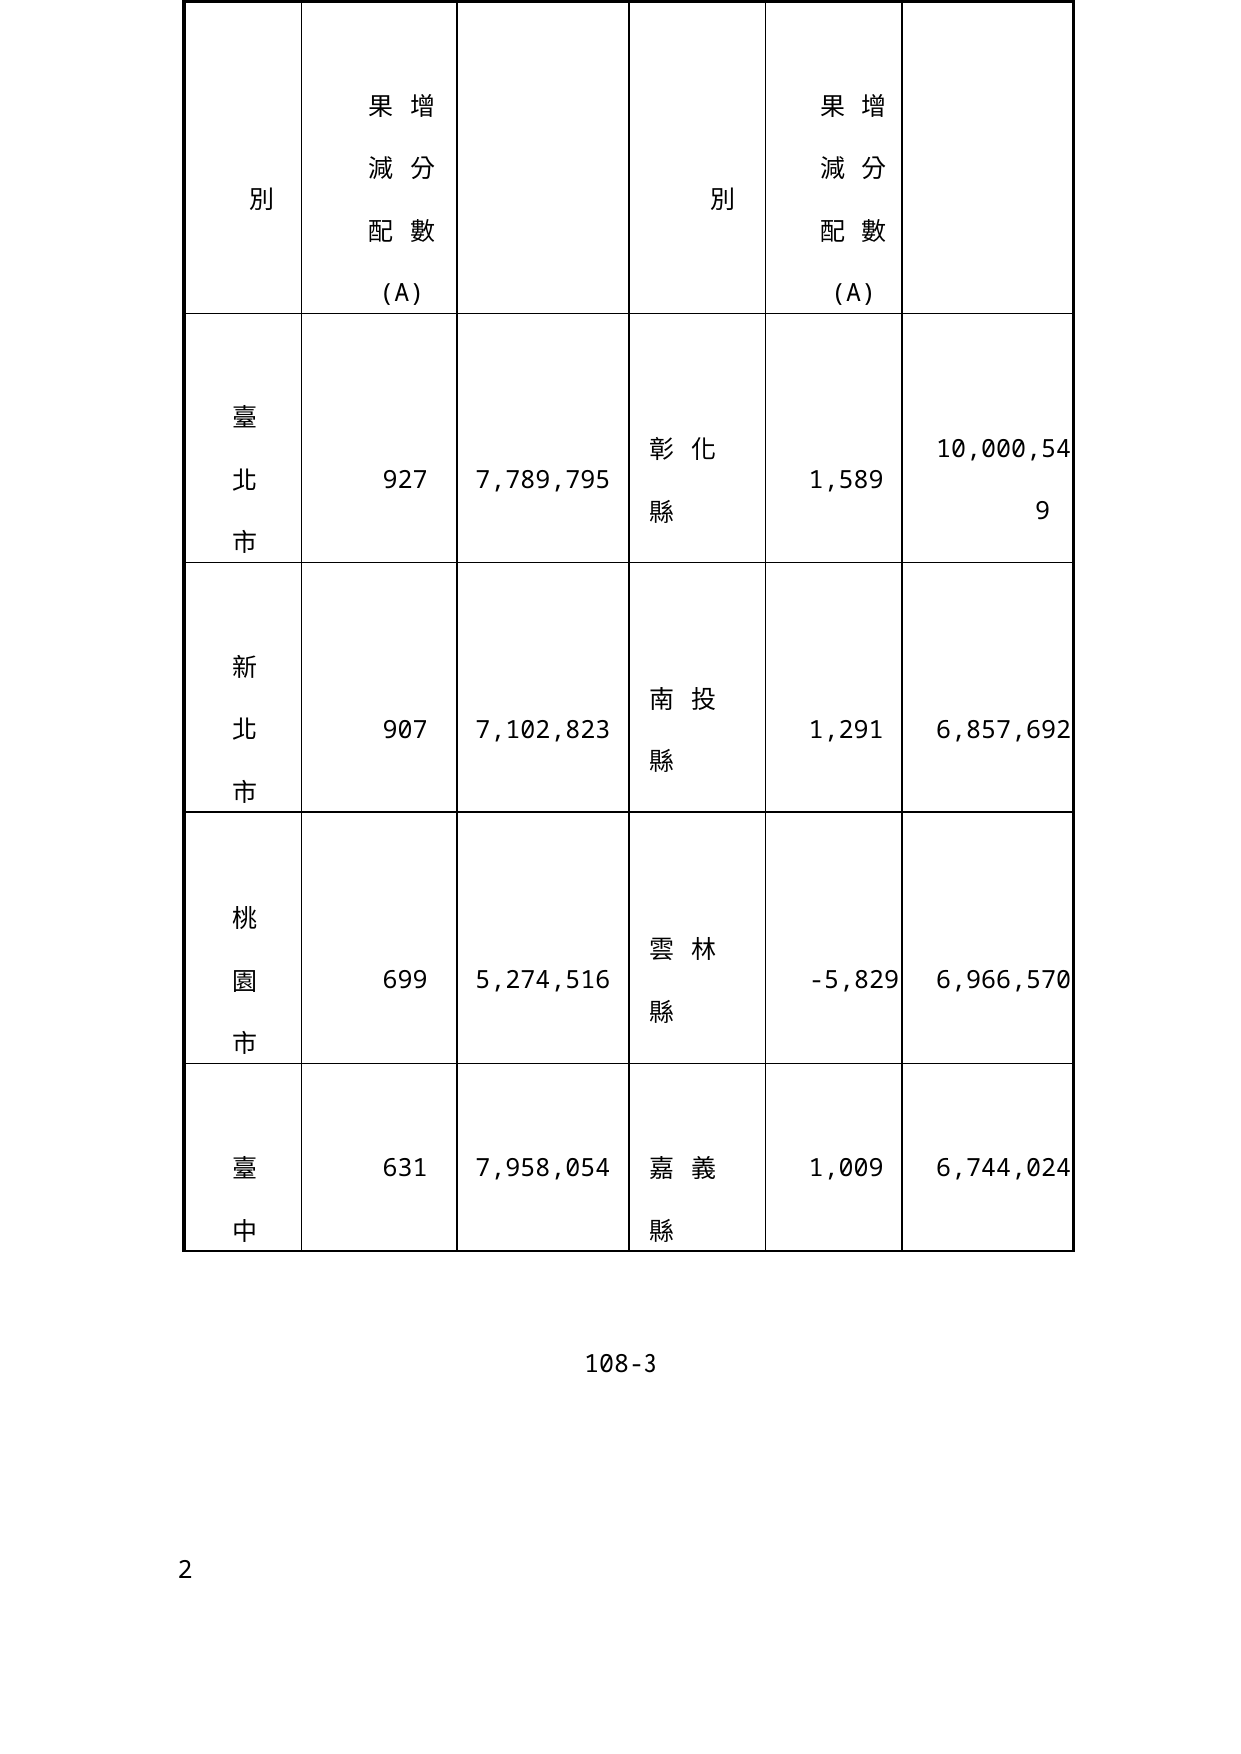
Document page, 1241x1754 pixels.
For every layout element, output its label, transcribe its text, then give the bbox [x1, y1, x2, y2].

table_cell 1,291 [766, 563, 901, 811]
table_cell 1,589 [766, 314, 901, 562]
table_cell 6,966,570 [903, 813, 1072, 1062]
table_cell 907 [302, 563, 456, 811]
table_cell 631 [302, 1064, 456, 1250]
table_header 果增減分配數(A) [302, 3, 456, 312]
table_cell 1,009 [766, 1064, 901, 1250]
table_cell 臺北市 [186, 314, 301, 562]
table_cell 桃園市 [186, 813, 301, 1062]
table_cell 5,274,516 [458, 813, 628, 1062]
table_cell 7,102,823 [458, 563, 628, 811]
table_cell 6,857,692 [903, 563, 1072, 811]
table_cell 927 [302, 314, 456, 562]
table_cell 6,744,024 [903, 1064, 1072, 1250]
table_cell 699 [302, 813, 456, 1062]
table_cell 嘉義縣 [630, 1064, 765, 1250]
table_cell 彰化縣 [630, 314, 765, 562]
table_cell -5,829 [766, 813, 901, 1062]
table_header [458, 3, 628, 312]
table_header 果增減分配數(A) [766, 3, 901, 312]
table_header 別 [186, 3, 301, 312]
table_cell 7,789,795 [458, 314, 628, 562]
table_header [903, 3, 1072, 312]
table_cell 雲林縣 [630, 813, 765, 1062]
table_header 別 [630, 3, 765, 312]
table_cell 南投縣 [630, 563, 765, 811]
table_cell 新北市 [186, 563, 301, 811]
table_cell 臺中 [186, 1064, 301, 1250]
table_cell 10,000,549 [903, 314, 1072, 562]
table_cell 7,958,054 [458, 1064, 628, 1250]
